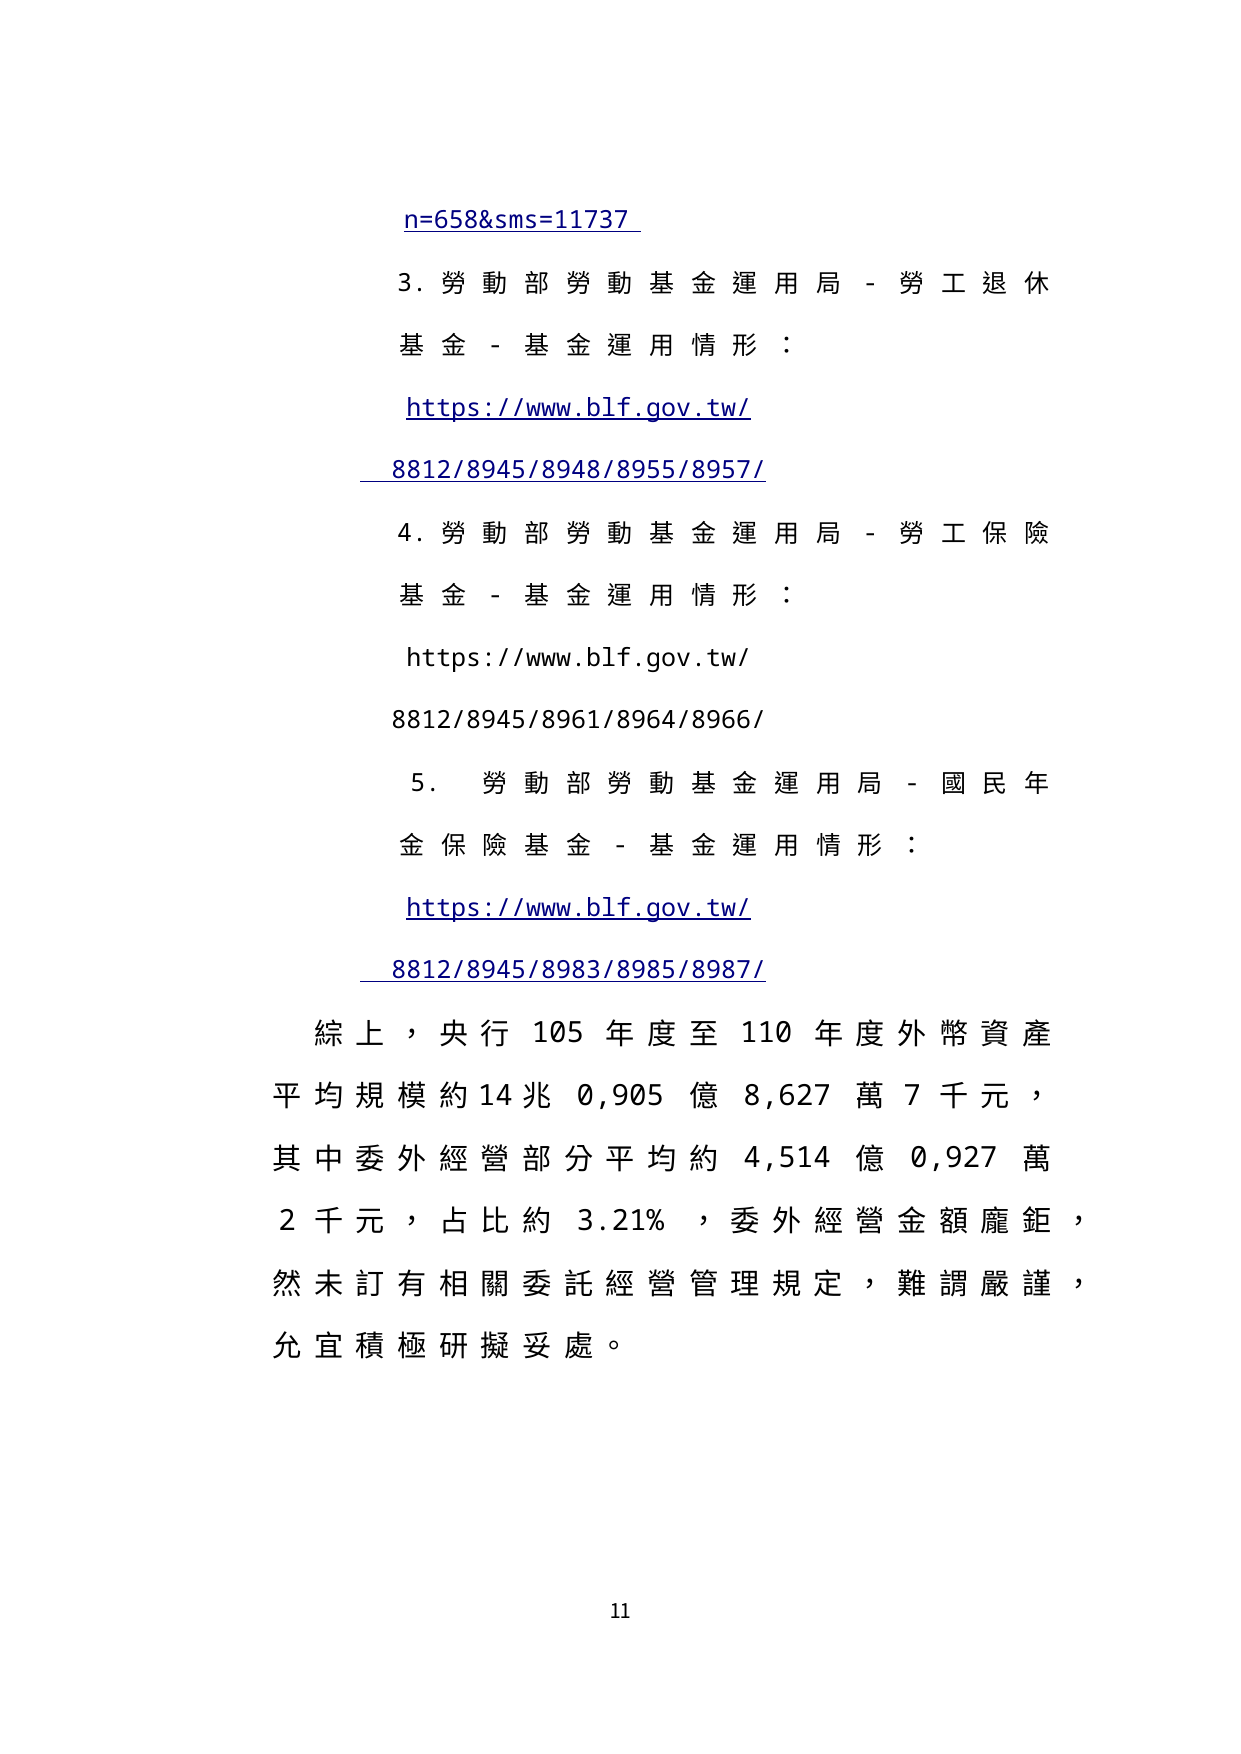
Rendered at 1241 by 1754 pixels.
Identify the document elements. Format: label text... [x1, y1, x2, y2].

text https://www.blf.gov.tw/8812/8945/8983/8985/8987/ [360, 865, 1058, 990]
text 4.勞動部勞動基金運用局-勞工保險基金-基金運用情形： [360, 490, 1058, 615]
text 綜上，央行105年度至110年度外幣資產平均規模約14兆0,905億8,627萬7千元，其中委外經營部分平均約4,514億0,927萬2千元，占比約3.21%，委外經營金額龐鉅，然未訂有相關委託經營管理規定，難謂嚴謹，允宜積極研擬妥處。 [242, 990, 1058, 1365]
text https://www.blf.gov.tw/8812/8945/8948/8955/8957/ [360, 365, 1058, 490]
text https://www.blf.gov.tw/8812/8945/8961/8964/8966/ [360, 615, 1058, 740]
text n=658&sms=11737 [360, 177, 1058, 240]
text 3.勞動部勞動基金運用局-勞工退休基金-基金運用情形： [360, 240, 1058, 365]
text 5. 勞動部勞動基金運用局-國民年金保險基金-基金運用情形： [360, 740, 1058, 865]
